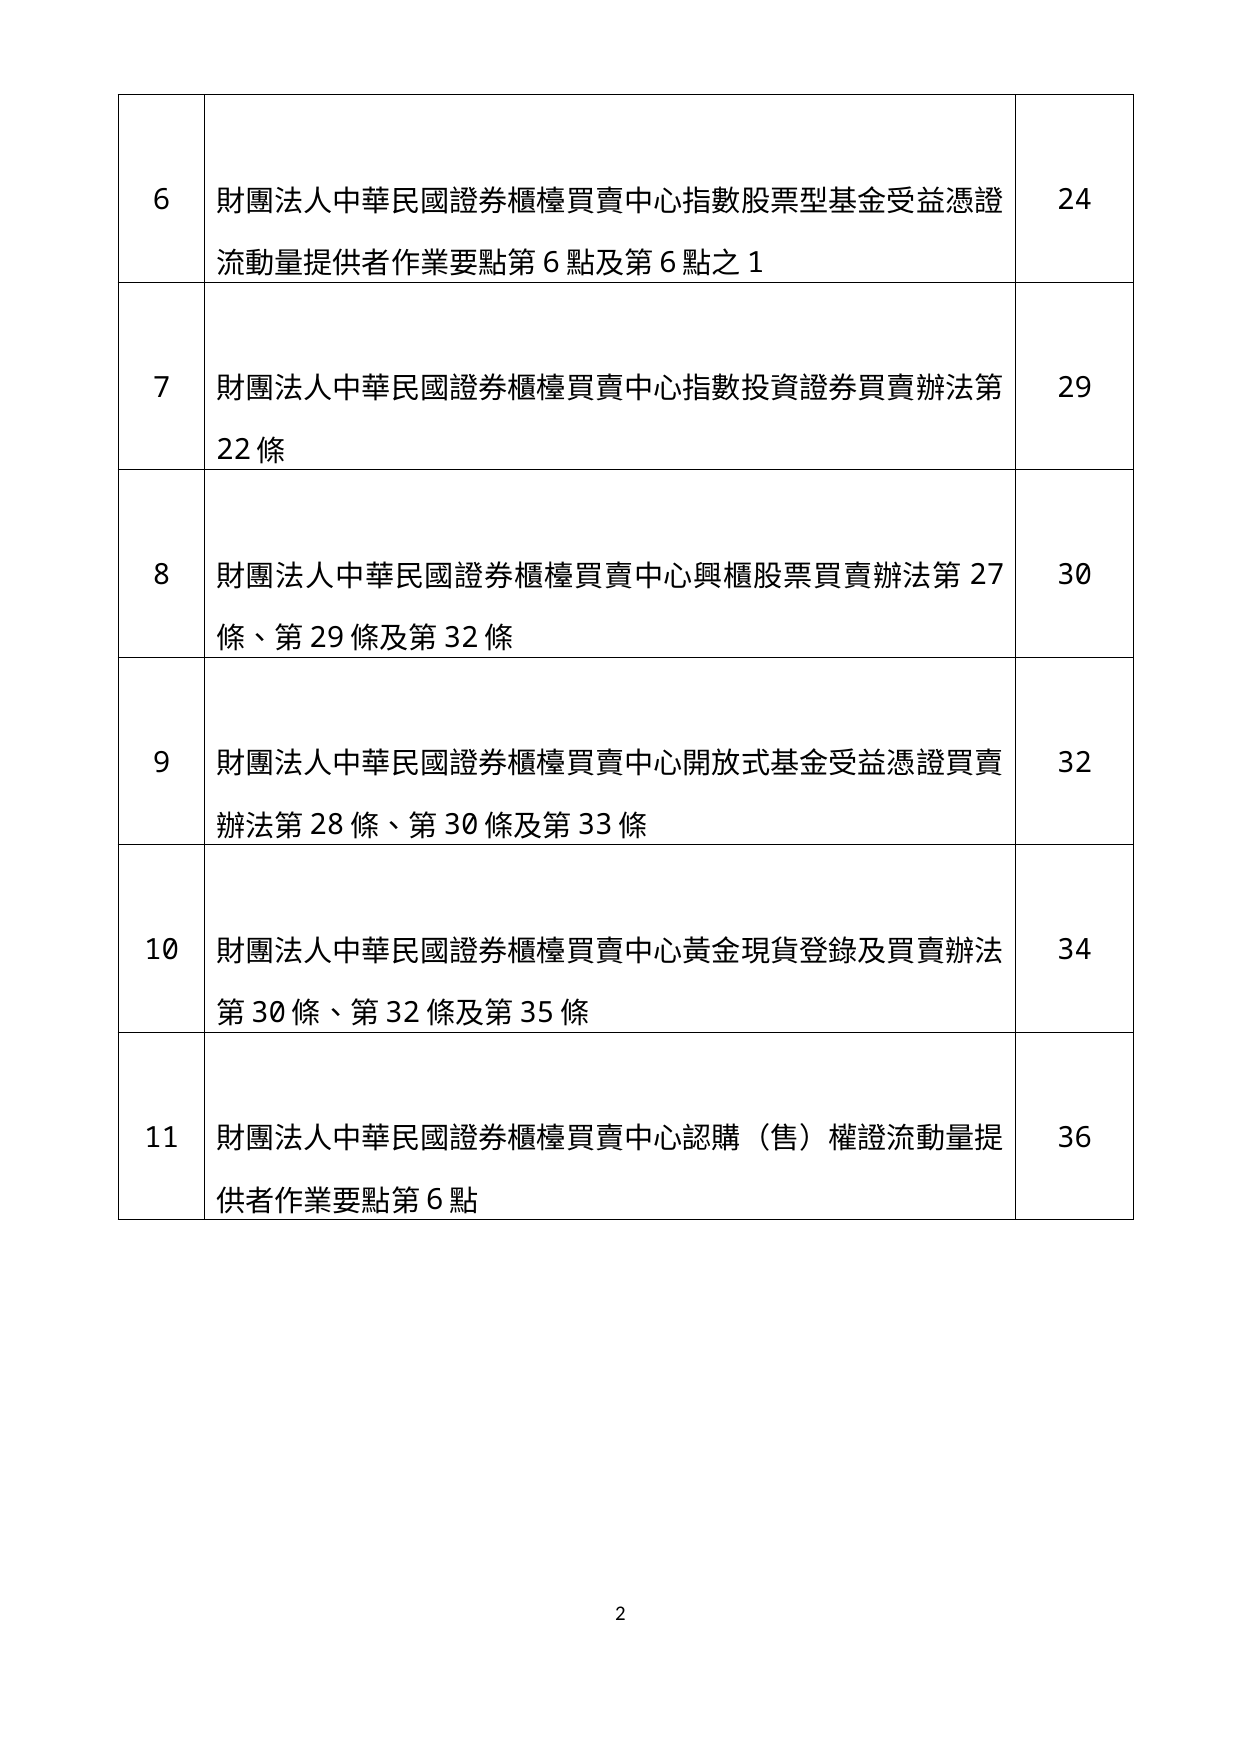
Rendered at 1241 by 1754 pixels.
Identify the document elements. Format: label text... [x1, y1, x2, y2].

table_cell 10 [119, 845, 204, 1032]
table_cell 財團法人中華民國證券櫃檯買賣中心黃金現貨登錄及買賣辦法第30條、第32條及第35條 [205, 845, 1015, 1032]
table_cell 財團法人中華民國證券櫃檯買賣中心認購（售）權證流動量提供者作業要點第6點 [205, 1033, 1015, 1219]
table_cell 財團法人中華民國證券櫃檯買賣中心興櫃股票買賣辦法第27條、第29條及第32條 [205, 470, 1015, 657]
table_cell 24 [1016, 95, 1133, 282]
table_cell 32 [1016, 658, 1133, 844]
table_cell 財團法人中華民國證券櫃檯買賣中心指數股票型基金受益憑證流動量提供者作業要點第6點及第6點之1 [205, 95, 1015, 282]
table_cell 8 [119, 470, 204, 657]
table_cell 29 [1016, 283, 1133, 469]
table_cell 財團法人中華民國證券櫃檯買賣中心開放式基金受益憑證買賣辦法第28條、第30條及第33條 [205, 658, 1015, 844]
table_cell 34 [1016, 845, 1133, 1032]
table_cell 30 [1016, 470, 1133, 657]
table_cell 7 [119, 283, 204, 469]
table_cell 6 [119, 95, 204, 282]
table_cell 11 [119, 1033, 204, 1219]
table_cell 9 [119, 658, 204, 844]
table_cell 財團法人中華民國證券櫃檯買賣中心指數投資證券買賣辦法第22條 [205, 283, 1015, 469]
table_cell 36 [1016, 1033, 1133, 1219]
